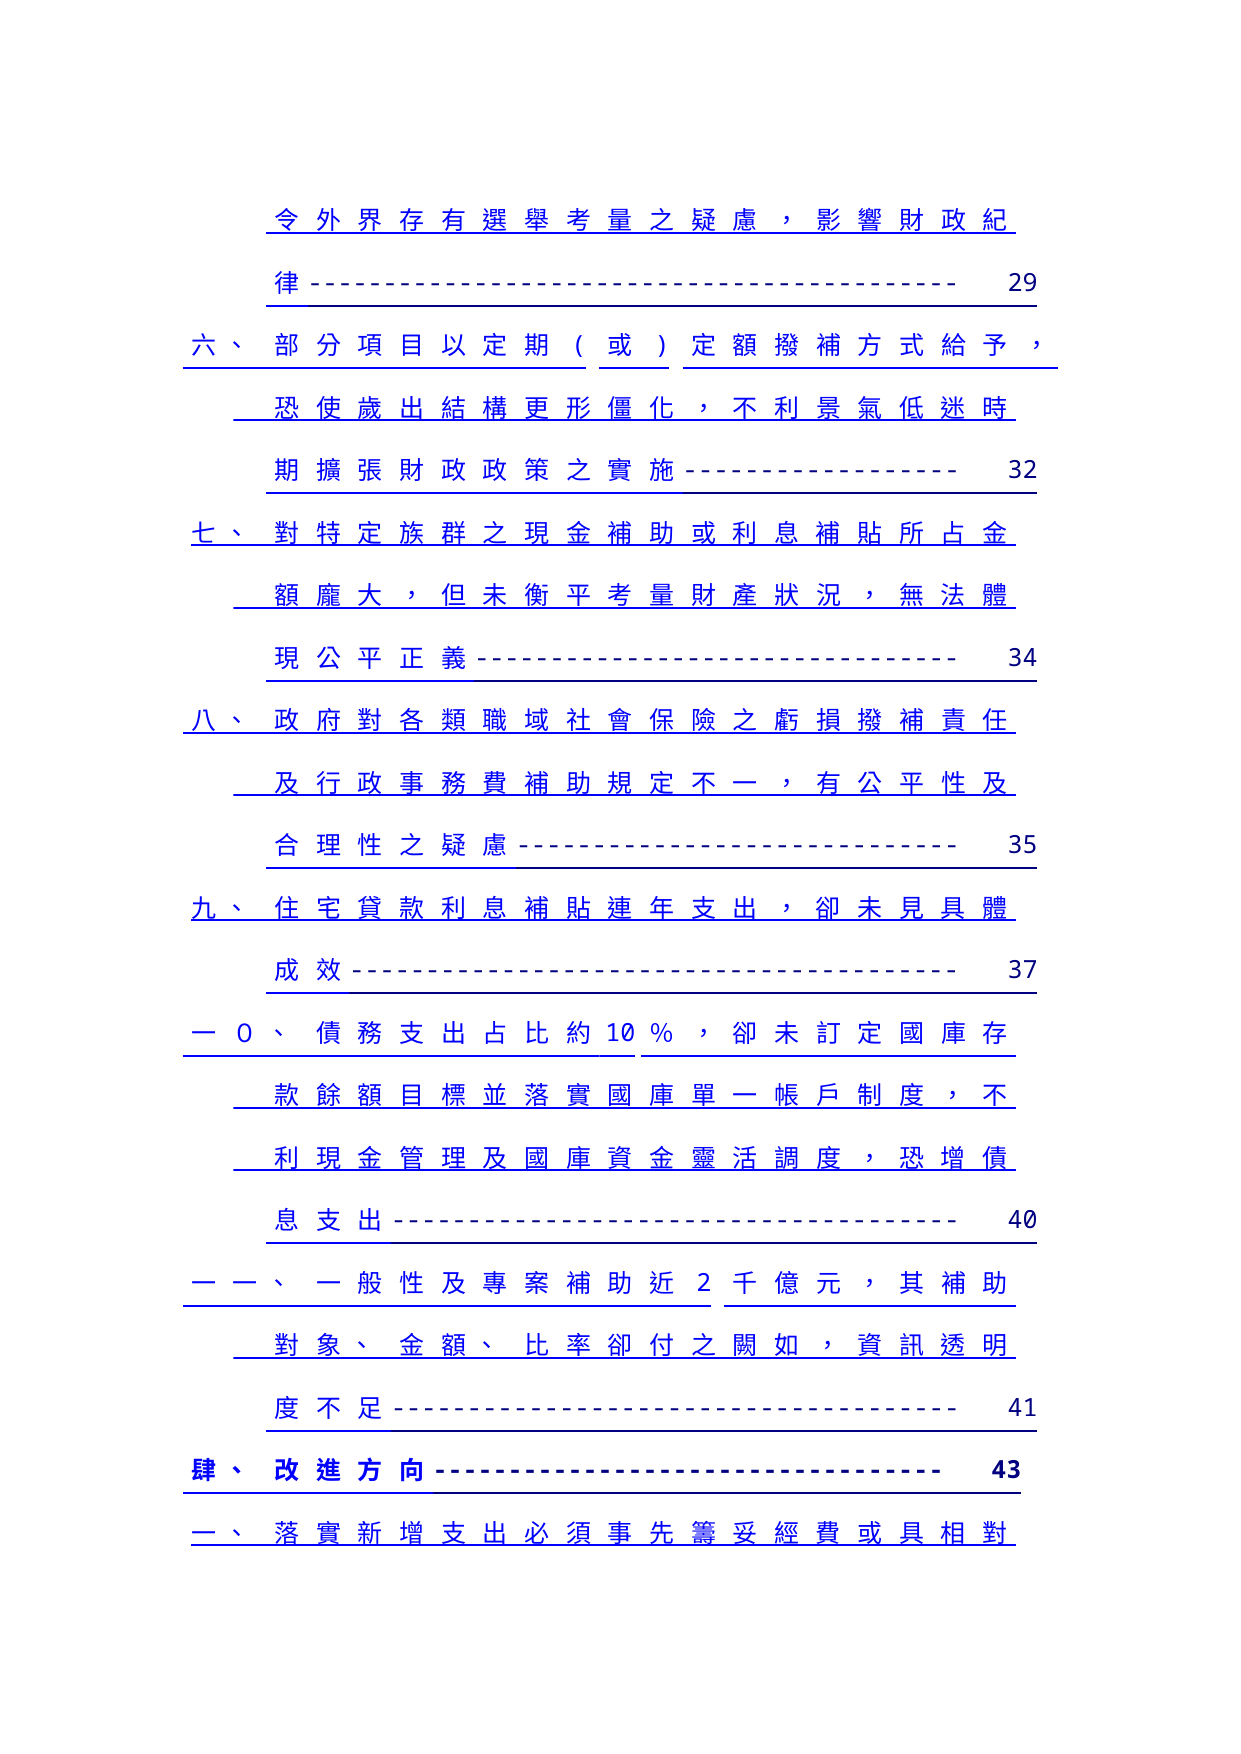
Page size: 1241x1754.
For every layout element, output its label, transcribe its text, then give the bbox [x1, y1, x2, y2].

text 一一、一般性及專案補助近2千億元，其補助對象、金額、比率卻付之闕如，資訊透明度不足 41 [183, 1240, 1043, 1427]
text 肆、改進方向 43 [183, 1427, 1027, 1490]
text 九、住宅貸款利息補貼連年支出，卻未見具體成效 37 [183, 865, 1043, 990]
text 一、落實新增支出必須事先籌妥經費或具相對 [183, 1490, 1043, 1552]
text 一０、債務支出占比約10％，卻未訂定國庫存款餘額目標並落實國庫單一帳戶制度，不利現金管理及國庫資金靈活調度，恐增債息支出 40 [183, 990, 1043, 1240]
text 六、部分項目以定期(或)定額撥補方式給予，恐使歲出結構更形僵化，不利景氣低迷時期擴張財政政策之實施 32 [183, 302, 1043, 490]
text 七、對特定族群之現金補助或利息補貼所占金額龐大，但未衡平考量財產狀況，無法體現公平正義 34 [183, 490, 1043, 677]
text 令外界存有選舉考量之疑慮，影響財政紀律 29 [183, 177, 1043, 302]
text 八、政府對各類職域社會保險之虧損撥補責任及行政事務費補助規定不一，有公平性及合理性之疑慮 35 [183, 677, 1043, 865]
